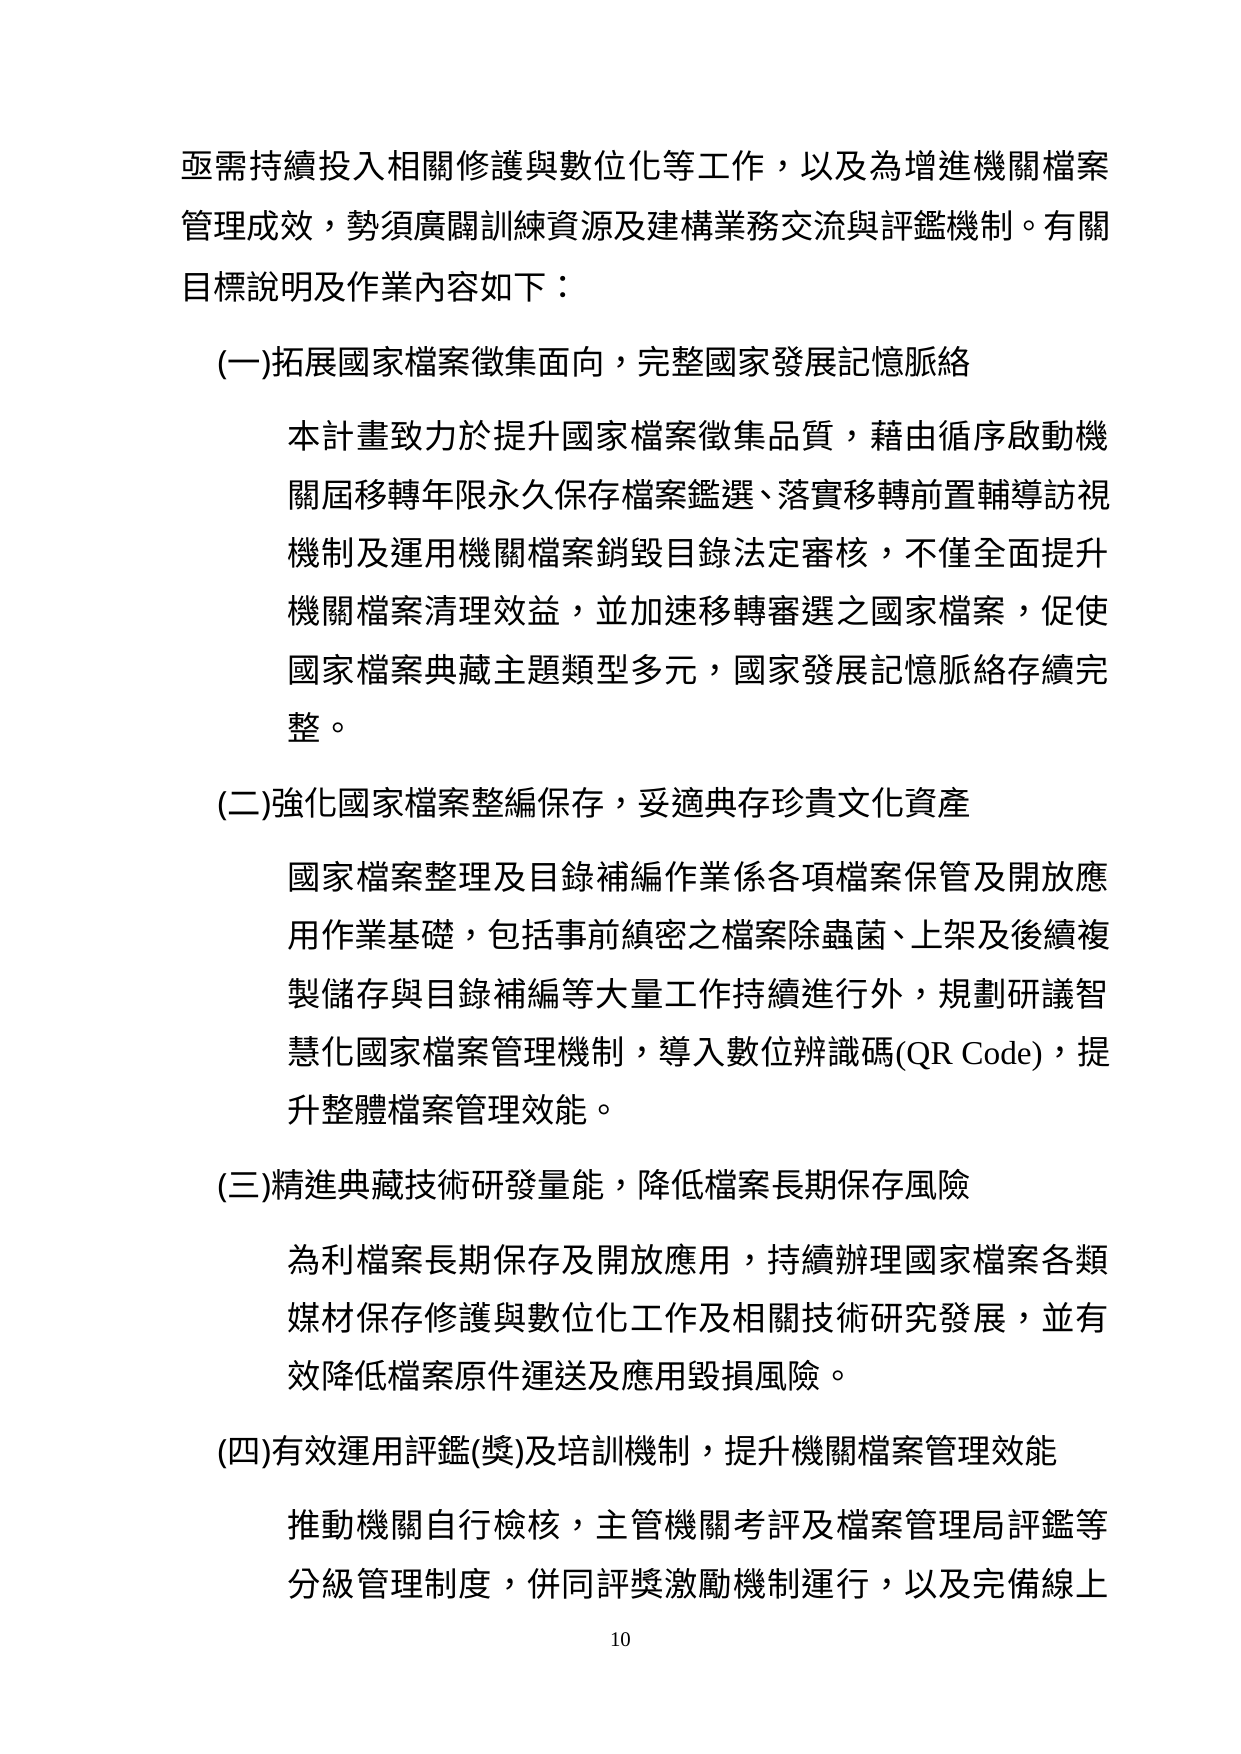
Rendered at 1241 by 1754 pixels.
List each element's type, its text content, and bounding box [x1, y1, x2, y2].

text (一)拓展國家檔案徵集面向，完整國家發展記憶脈絡 [217, 327, 1110, 386]
text 本計畫致力於提升國家檔案徵集品質，藉由循序啟動機關屆移轉年限永久保存檔案鑑選、落實移轉前置輔導訪視機制及運用機關檔案銷毀目錄法定審核，不僅全面提升機關檔案清理效益，並加速移轉審選之國家檔案，促使國家檔案典藏主題類型多元，國家發展記憶脈絡存續完整。 [287, 402, 1110, 752]
text (二)強化國家檔案整編保存，妥適典存珍貴文化資產 [217, 768, 1110, 827]
text 推動機關自行檢核，主管機關考評及檔案管理局評鑑等分級管理制度，併同評獎激勵機制運行，以及完備線上 [287, 1491, 1110, 1608]
text 國家檔案整理及目錄補編作業係各項檔案保管及開放應用作業基礎，包括事前縝密之檔案除蟲菌、上架及後續複製儲存與目錄補編等大量工作持續進行外，規劃研議智慧化國家檔案管理機制，導入數位辨識碼(QR Code)，提升整體檔案管理效能。 [287, 843, 1110, 1134]
text (四)有效運用評鑑(獎)及培訓機制，提升機關檔案管理效能 [217, 1417, 1110, 1475]
text 為利檔案長期保存及開放應用，持續辦理國家檔案各類媒材保存修護與數位化工作及相關技術研究發展，並有效降低檔案原件運送及應用毀損風險。 [287, 1225, 1110, 1400]
text (三)精進典藏技術研發量能，降低檔案長期保存風險 [217, 1151, 1110, 1209]
text 本計畫係延續深化國家記憶第1期計畫，以民國38年以前檔案為推動重點，積極辦理徵集、典藏及加值應用等事項，惟受限法定預算核給比率過低，是批檔案仍需持續辦理整編、修護、複製儲存及加值運用之作業，且基於國家檔案長期保存需要，亟需持續投入相關修護與數位化等工作，以及為增進機關檔案管理成效，勢須廣闢訓練資源及建構業務交流與評鑑機制。有關目標說明及作業內容如下： [180, 130, 1110, 311]
